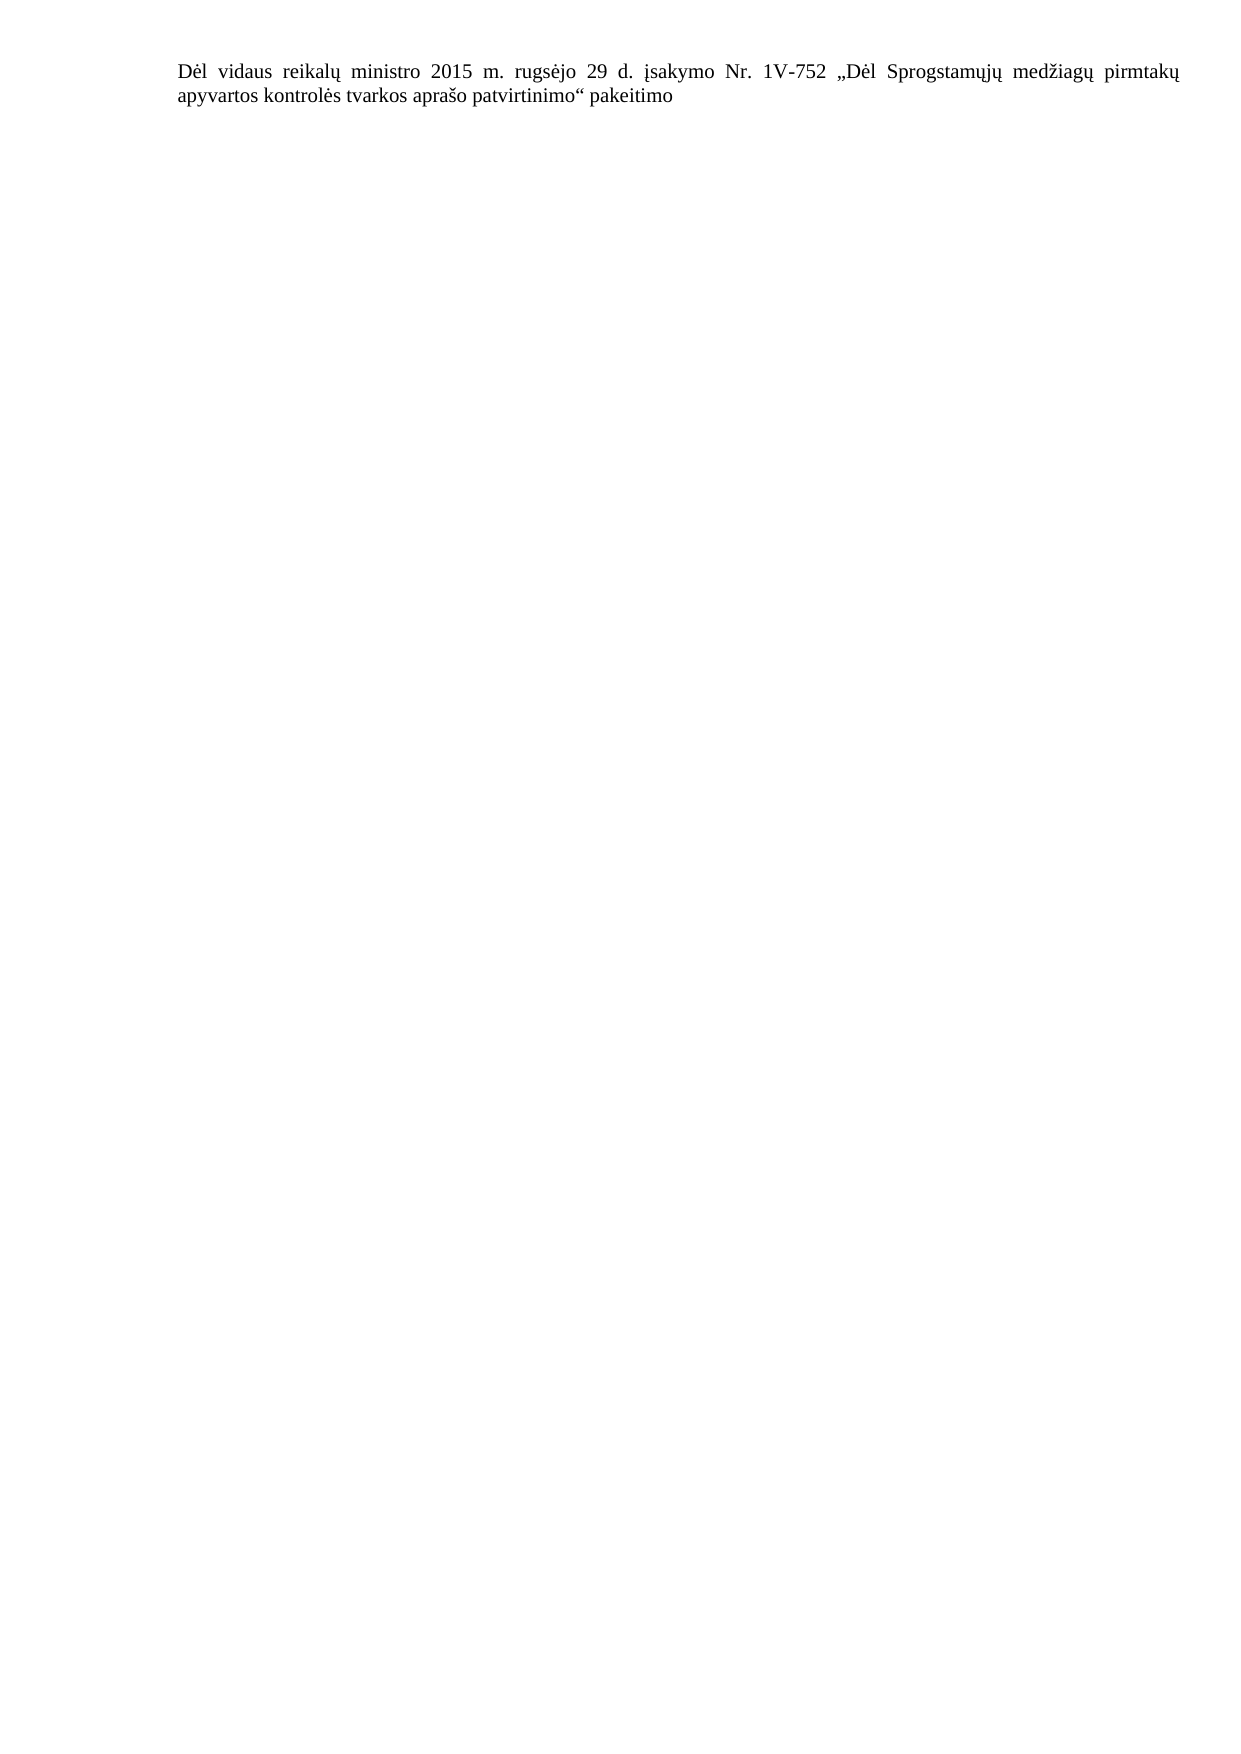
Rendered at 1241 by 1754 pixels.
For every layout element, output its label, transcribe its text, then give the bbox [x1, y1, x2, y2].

text Dėl vidaus reikalų ministro 2015 m. rugsėjo 29 d. įsakymo Nr. 1V-752 „Dėl Sprogstamųjų medžiagų pirmtakų apyvartos kontrolės tvarkos aprašo patvirtinimo“ pakeitimo [177, 59, 1181, 107]
